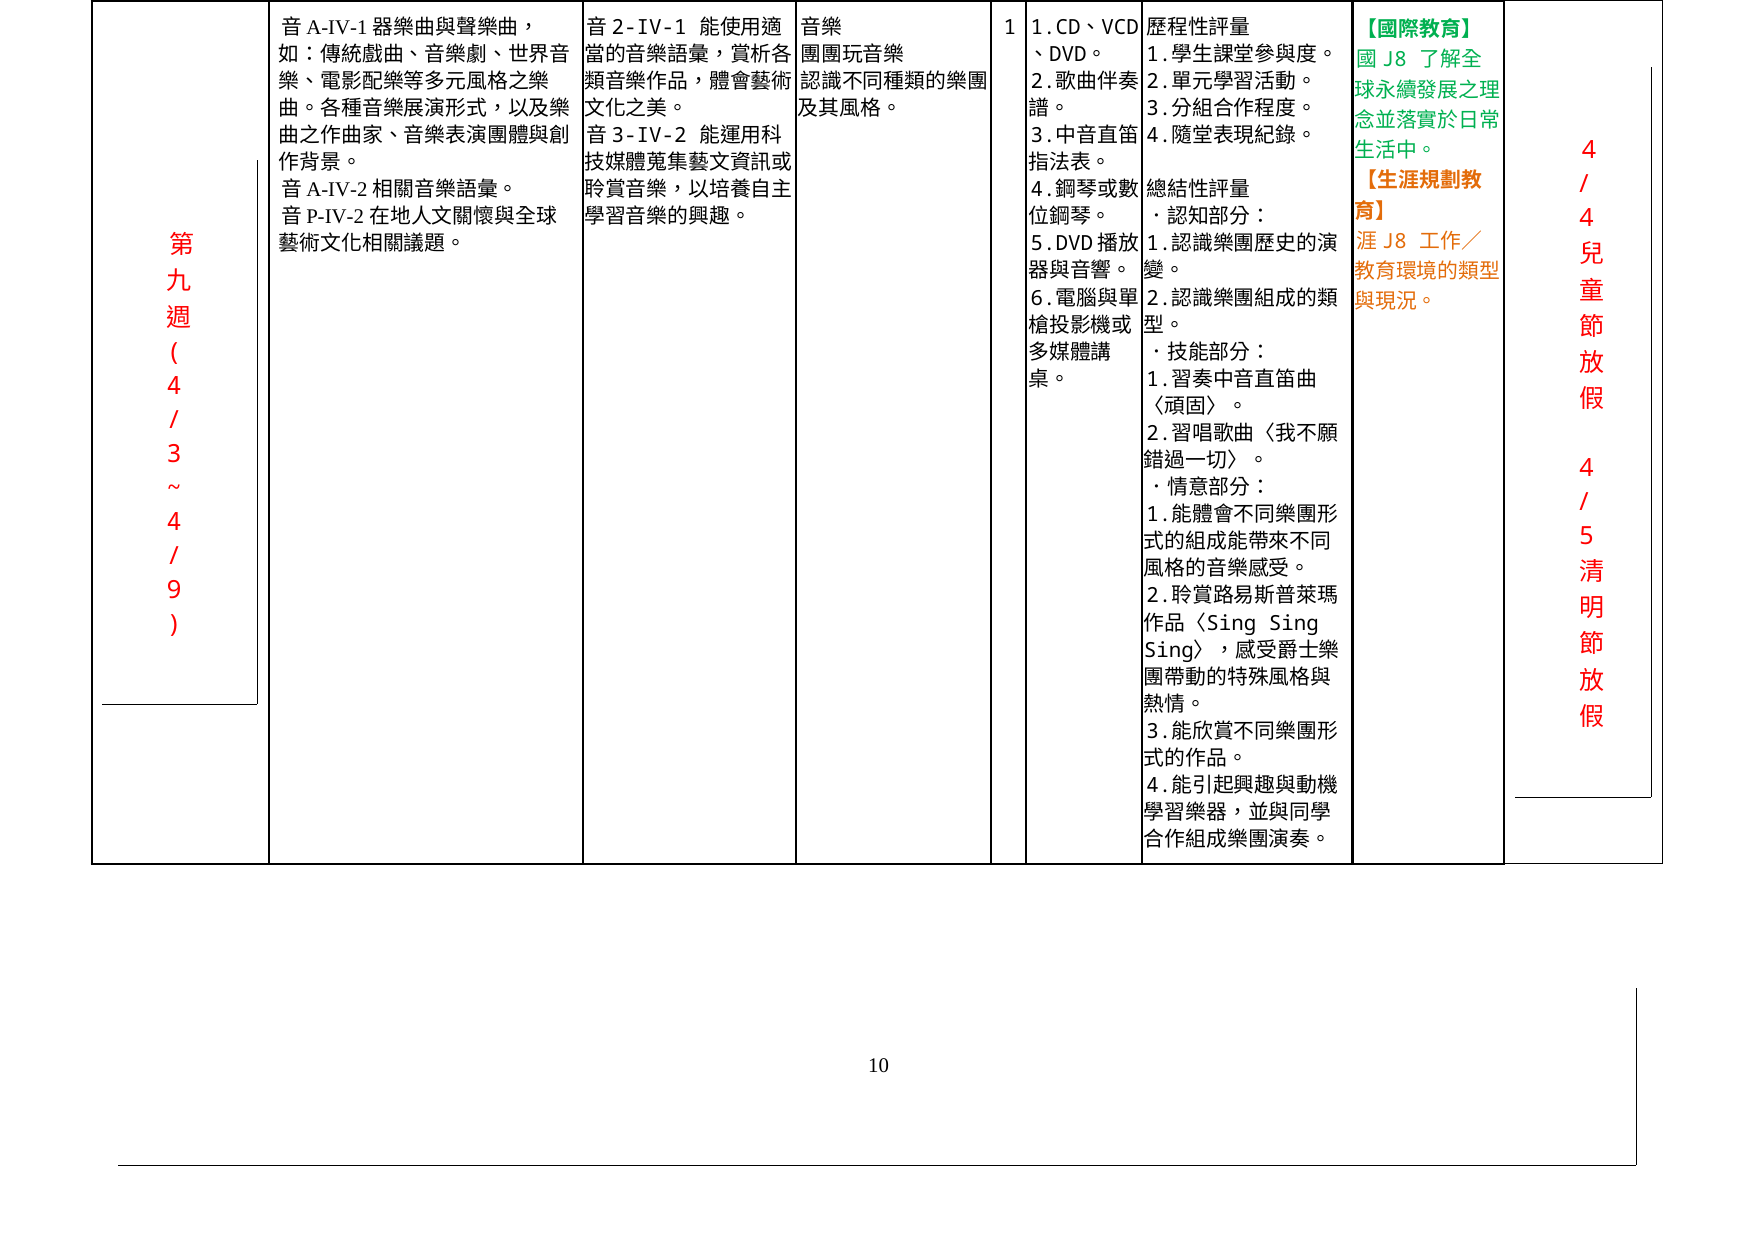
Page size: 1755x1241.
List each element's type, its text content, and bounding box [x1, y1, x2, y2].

table_cell 【國際教育】 國J8 了解全球永續發展之理念並落實於日常生活中。 【生涯規劃教育】 涯J8 工作／教育環境的類型與現況。 [1354, 2, 1503, 862]
table_cell 1 [992, 2, 1025, 862]
table_cell 第九週(4/3~4/9) [93, 2, 268, 862]
table_cell 音2-IV-1 能使用適當的音樂語彙，賞析各類音樂作品，體會藝術文化之美。 音3-IV-2 能運用科技媒體蒐集藝文資訊或聆賞音樂，以培養自主學習音樂的興趣。 [584, 2, 795, 862]
table_cell 4/4兒童節放假 4/5清明節放假 [1505, 1, 1662, 862]
table_cell 歷程性評量 1.學生課堂參與度。 2.單元學習活動。 3.分組合作程度。 4.隨堂表現紀錄。 總結性評量 ．認知部分： 1.認識樂團歷史的演變。 2.認識樂團組成的類型。 ．技能部分： 1.習奏中音直笛曲〈頑固〉。 2.習唱歌曲〈我不願錯過一切〉。 ．情意部分： 1.能體會不同樂團形式的組成能帶來不同風格的音樂感受。 2.聆賞路易斯普萊瑪作品〈Sing Sing Sing〉，感受爵士樂團帶動的特殊風格與熱情。 3.能欣賞不同樂團形式的作品。 4.能引起興趣與動機學習樂器，並與同學合作組成樂團演奏。 [1143, 2, 1351, 862]
table_cell 1.CD、VCD、DVD。 2.歌曲伴奏譜。 3.中音直笛指法表。 4.鋼琴或數位鋼琴。 5.DVD播放器與音響。 6.電腦與單槍投影機或多媒體講桌。 [1027, 2, 1141, 862]
table_cell 音樂 團團玩音樂 認識不同種類的樂團及其風格。 [797, 2, 990, 862]
table_cell 音A-IV-1 器樂曲與聲樂曲，如：傳統戲曲、音樂劇、世界音樂、電影配樂等多元風格之樂曲。各種音樂展演形式，以及樂曲之作曲家、音樂表演團體與創作背景。 音A-IV-2 相關音樂語彙。 音P-IV-2 在地人文關懷與全球藝術文化相關議題。 [270, 2, 582, 862]
